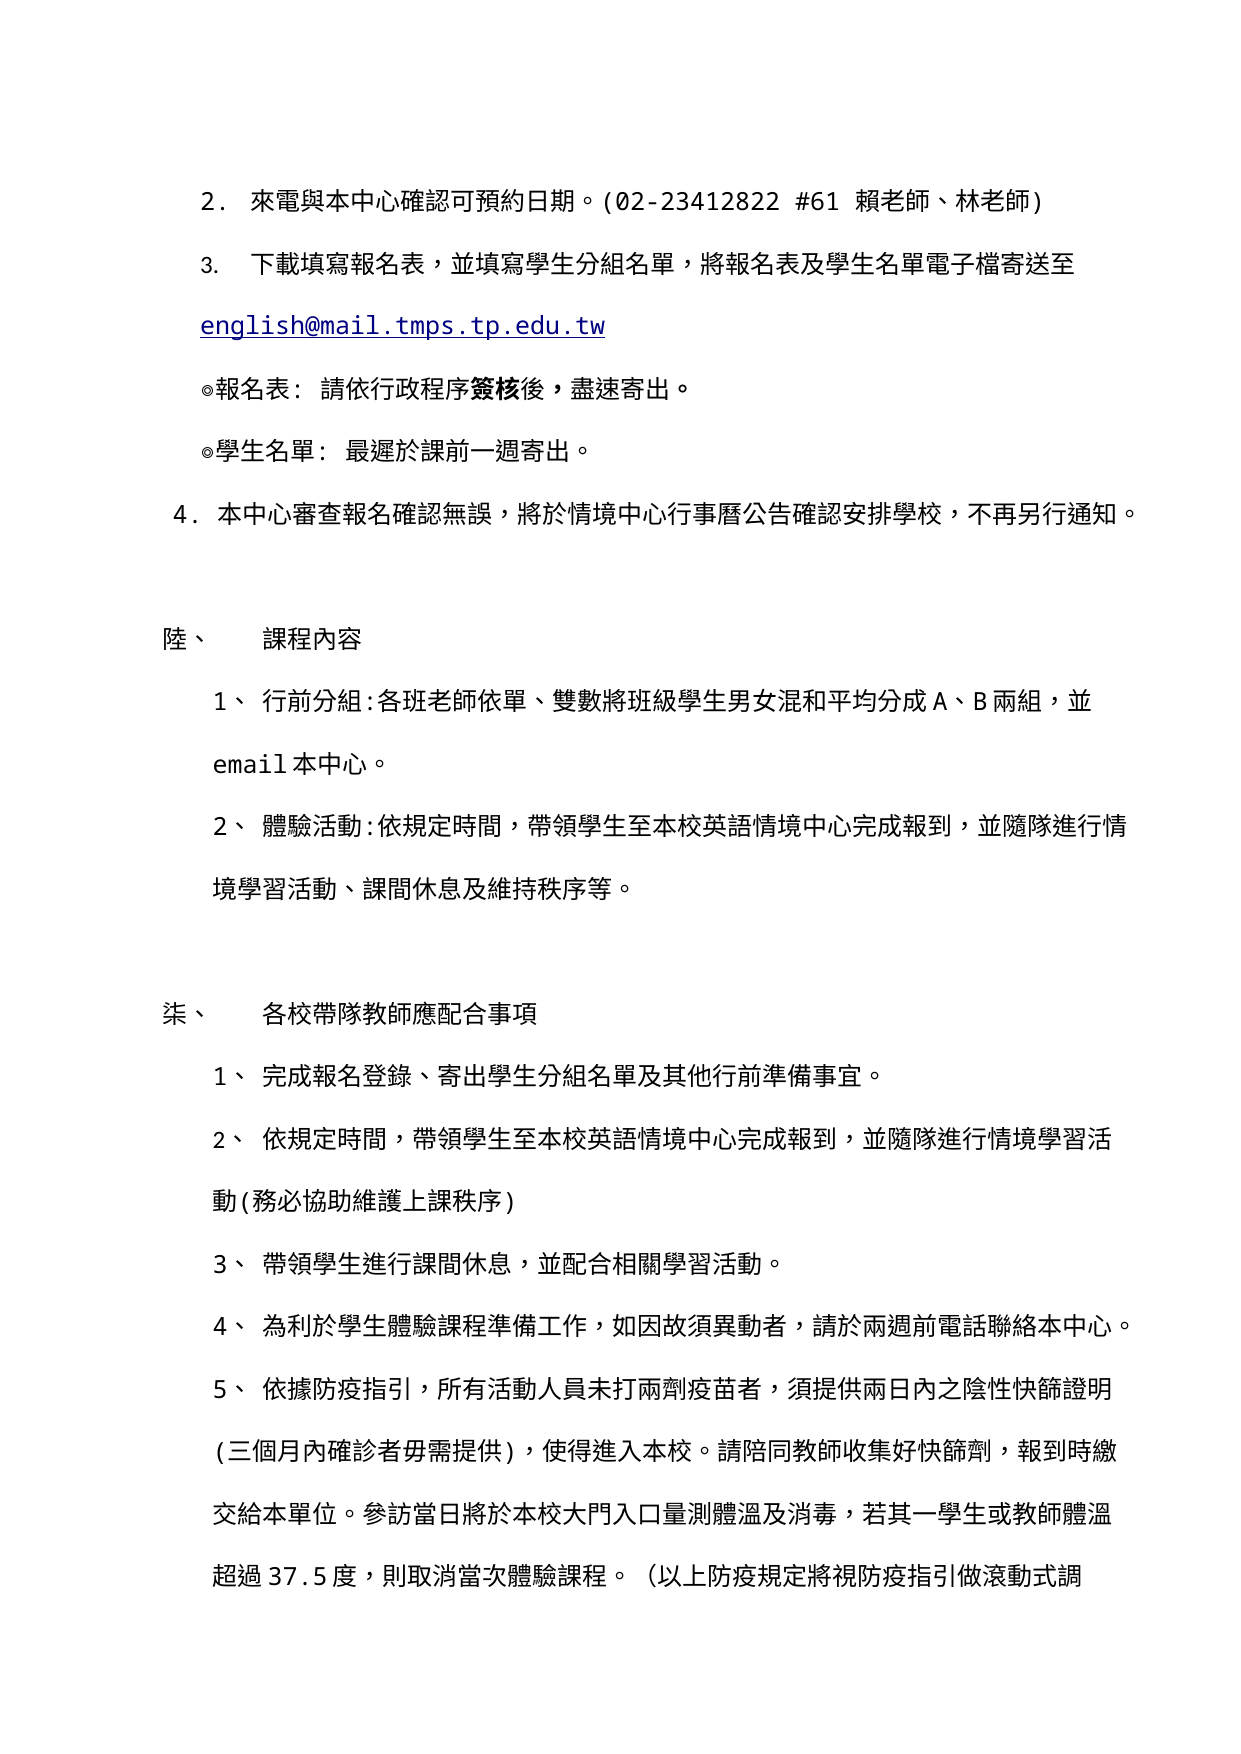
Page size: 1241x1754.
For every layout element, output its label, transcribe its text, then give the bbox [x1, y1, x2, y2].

list 帶領學生進行課間休息，並配合相關學習活動。 [212, 1221, 1128, 1283]
list 行前分組:各班老師依單、雙數將班級學生男女混和平均分成A、B兩組，並email本中心。 [212, 658, 1128, 783]
list 下載填寫報名表，並填寫學生分組名單，將報名表及學生名單電子檔寄送至english@mail.tmps.tp.edu.tw [200, 221, 1128, 346]
list 各校帶隊教師應配合事項 [162, 971, 1128, 1033]
list 依據防疫指引，所有活動人員未打兩劑疫苗者，須提供兩日內之陰性快篩證明(三個月內確診者毋需提供)，使得進入本校。請陪同教師收集好快篩劑，報到時繳交給本單位。參訪當日將於本校大門入口量測體溫及消毒，若其一學生或教師體溫超過37.5度，則取消當次體驗課程。（以上防疫規定將視防疫指引做滾動式調整） [212, 1346, 1128, 1596]
list 為利於學生體驗課程準備工作，如因故須異動者，請於兩週前電話聯絡本中心。 [212, 1283, 1128, 1346]
list 課程內容 [162, 596, 1128, 658]
text 4. 本中心審查報名確認無誤，將於情境中心行事曆公告確認安排學校，不再另行通知。 [112, 471, 1128, 533]
text ◎學生名單: 最遲於課前一週寄出。 [200, 408, 1128, 471]
list 依規定時間，帶領學生至本校英語情境中心完成報到，並隨隊進行情境學習活動(務必協助維護上課秩序) [212, 1096, 1128, 1221]
list 體驗活動:依規定時間，帶領學生至本校英語情境中心完成報到，並隨隊進行情境學習活動、課間休息及維持秩序等。 [212, 783, 1128, 908]
text ◎報名表: 請依行政程序簽核後，盡速寄出。 [200, 346, 1128, 408]
list 完成報名登錄、寄出學生分組名單及其他行前準備事宜。 [212, 1033, 1128, 1096]
list 來電與本中心確認可預約日期。(02-23412822 #61 賴老師、林老師) [200, 158, 1128, 221]
